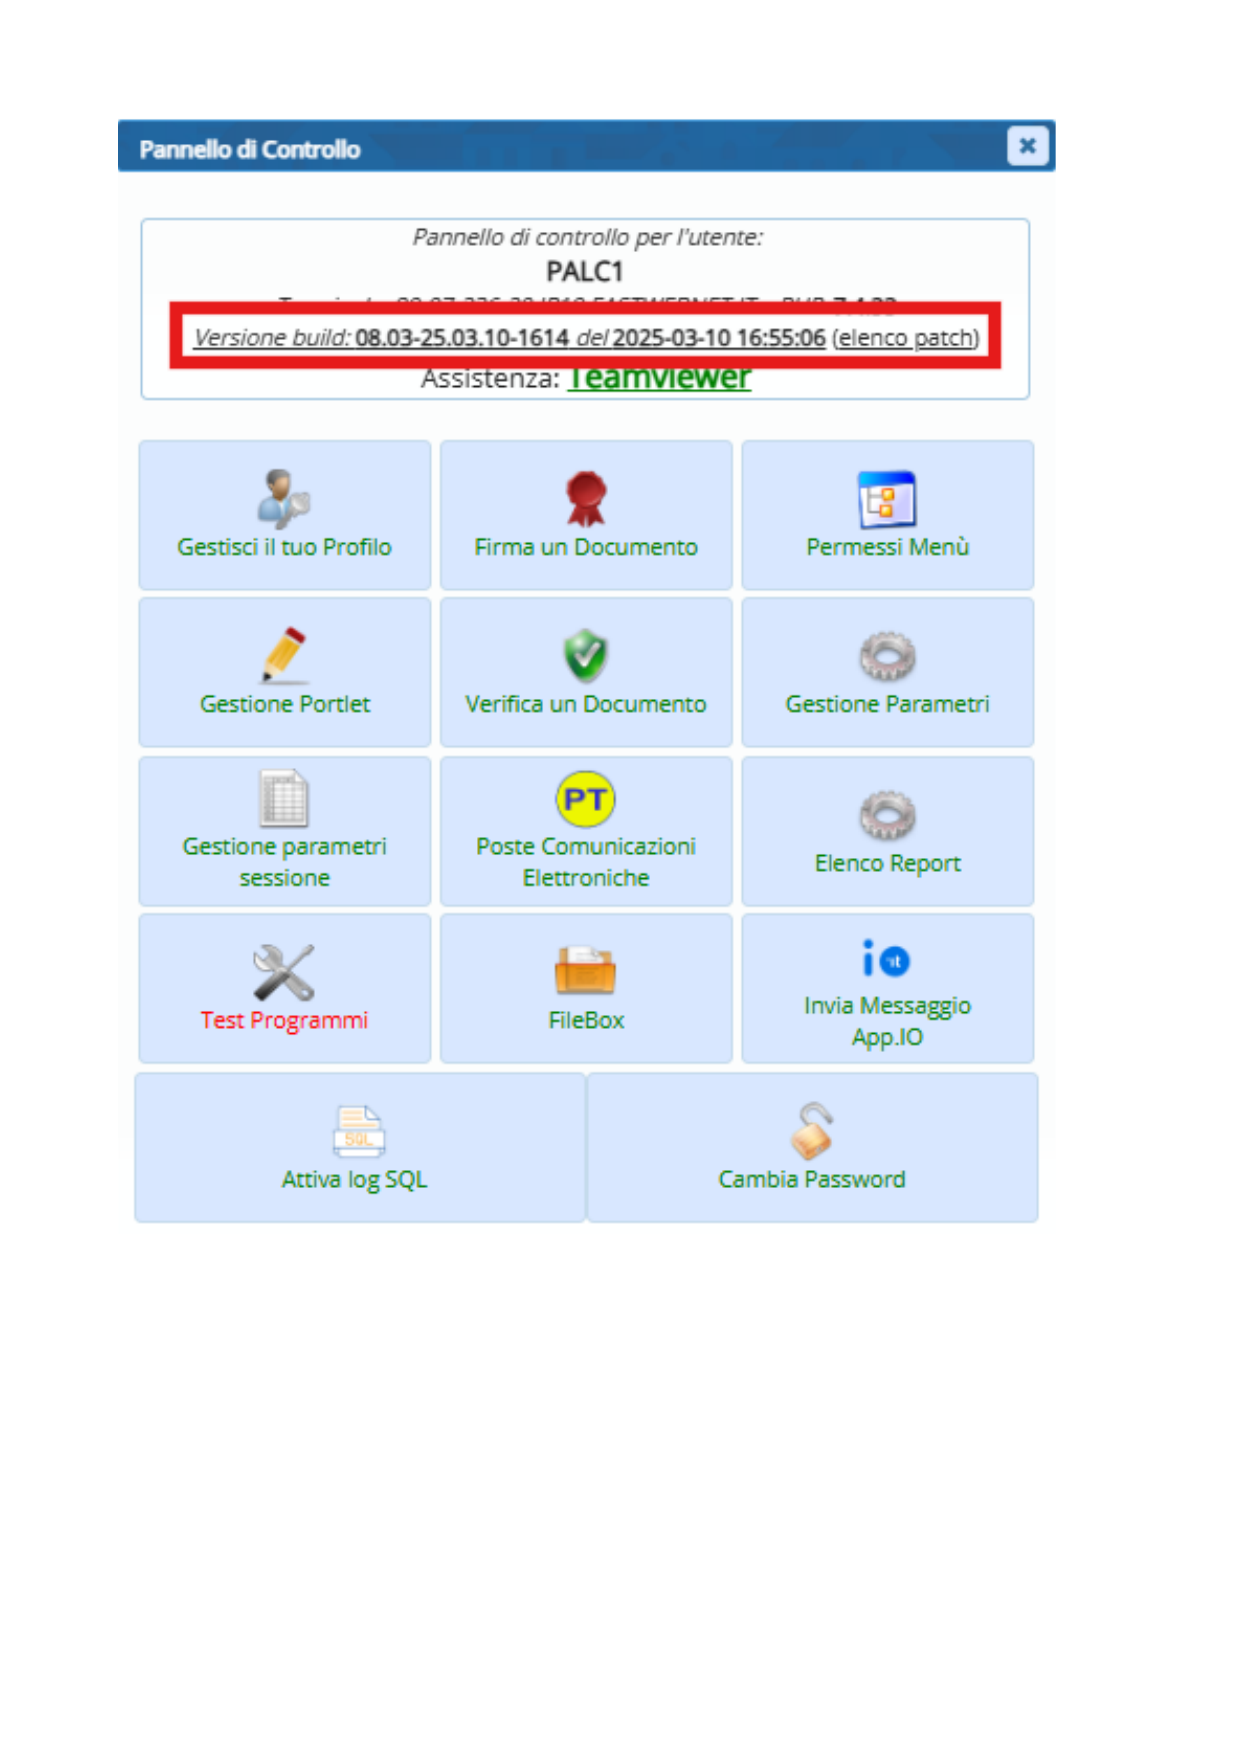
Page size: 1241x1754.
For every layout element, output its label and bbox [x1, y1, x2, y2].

picture [118, 118, 1056, 1234]
